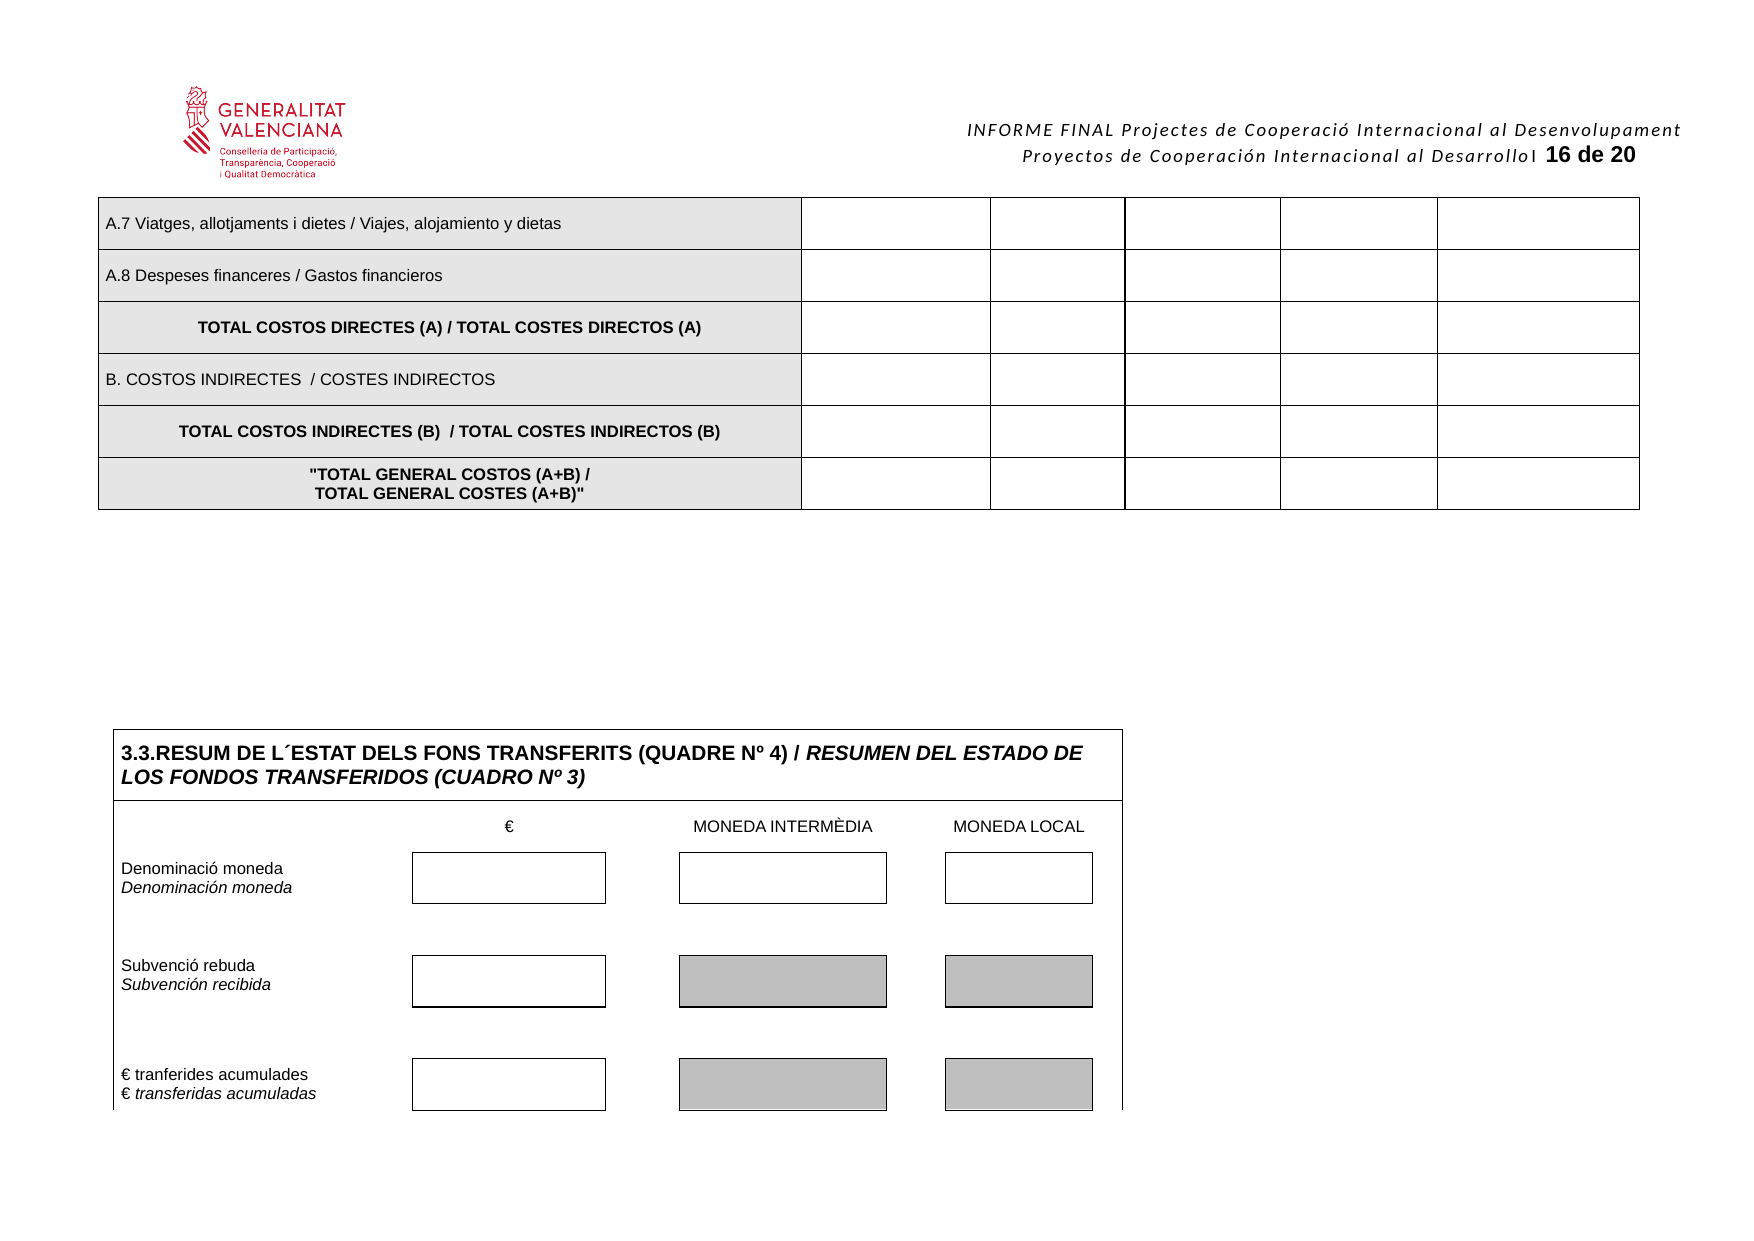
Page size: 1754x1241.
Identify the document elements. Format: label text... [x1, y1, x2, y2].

table_cell [1092, 801, 1122, 852]
table_cell [114, 903, 413, 955]
table_cell [679, 1008, 886, 1058]
table_cell [605, 801, 679, 852]
table_cell [1093, 955, 1122, 1006]
table_cell [1281, 198, 1437, 249]
table_cell [114, 801, 413, 852]
table_cell [886, 801, 946, 852]
table_cell [680, 853, 886, 903]
table_cell [606, 852, 679, 903]
table_cell [679, 904, 886, 955]
table_cell [887, 852, 945, 903]
table_cell A.8 Despeses financeres / Gastos financieros [99, 250, 801, 301]
table_cell [1281, 250, 1437, 301]
table_cell [1438, 458, 1639, 509]
table_cell [991, 458, 1124, 509]
table_cell [991, 302, 1124, 353]
table_cell [413, 904, 605, 955]
table_cell B. COSTOS INDIRECTES / COSTES INDIRECTOS [99, 354, 801, 405]
table_cell [1126, 250, 1280, 301]
table_cell [991, 250, 1124, 301]
table_cell [605, 903, 679, 955]
table_cell [887, 1058, 945, 1109]
table_cell [1281, 458, 1437, 509]
table_cell [802, 458, 990, 509]
picture [176, 76, 354, 197]
table_cell [413, 1059, 605, 1109]
table_cell [680, 1059, 886, 1109]
table_cell [1092, 1006, 1122, 1058]
table_cell [413, 1008, 605, 1058]
table_cell [1438, 198, 1639, 249]
table_cell [1281, 406, 1437, 457]
table_cell [1093, 1058, 1122, 1109]
table_cell [1438, 250, 1639, 301]
table_cell [802, 406, 990, 457]
table_cell MONEDA INTERMÈDIA [679, 801, 886, 852]
table_cell [802, 198, 990, 249]
table_cell MONEDA LOCAL [946, 801, 1092, 852]
table_cell € [413, 801, 605, 852]
table_cell [946, 1008, 1092, 1058]
table_cell [606, 1058, 679, 1109]
table_cell [1126, 458, 1280, 509]
table_cell [802, 302, 990, 353]
table_cell [114, 1006, 413, 1058]
table_cell [680, 956, 886, 1006]
table_cell [946, 956, 1092, 1006]
table_cell TOTAL COSTOS INDIRECTES (B) / TOTAL COSTES INDIRECTOS (B) [99, 406, 801, 457]
table_cell TOTAL COSTOS DIRECTES (A) / TOTAL COSTES DIRECTOS (A) [99, 302, 801, 353]
table_cell [1281, 302, 1437, 353]
table_cell [1438, 354, 1639, 405]
table_cell [413, 853, 605, 903]
table_cell [991, 198, 1124, 249]
table_cell [991, 354, 1124, 405]
table_cell [1126, 198, 1280, 249]
table_cell [946, 904, 1092, 955]
table_cell [1126, 302, 1280, 353]
table_cell [1438, 406, 1639, 457]
table_cell € tranferides acumulades € transferidas acumuladas [114, 1058, 412, 1109]
table_cell [887, 955, 945, 1006]
table_cell [1126, 354, 1280, 405]
table_cell [1092, 903, 1122, 955]
table_cell [802, 354, 990, 405]
table_cell [1126, 406, 1280, 457]
table_cell [1438, 302, 1639, 353]
table_cell [605, 1006, 679, 1058]
table_cell [991, 406, 1124, 457]
table_cell [886, 1006, 946, 1058]
table_cell [606, 955, 679, 1006]
table_cell Subvenció rebuda Subvención recibida [114, 955, 412, 1006]
table_cell [946, 853, 1092, 903]
table_cell [413, 956, 605, 1006]
table_cell [1281, 354, 1437, 405]
table_cell [1093, 852, 1122, 903]
table_cell "TOTAL GENERAL COSTOS (A+B) / TOTAL GENERAL COSTES (A+B)" [99, 458, 801, 509]
table_header 3.3.RESUM DE L´ESTAT DELS FONS TRANSFERITS (QUADRE Nº 4) / RESUMEN DEL ESTADO DE LOS FONDOS TRANSFERIDOS (CUADRO Nº 3) [114, 730, 1122, 800]
table_cell [802, 250, 990, 301]
table_cell A.7 Viatges, allotjaments i dietes / Viajes, alojamiento y dietas [99, 198, 801, 249]
table_cell [946, 1059, 1092, 1109]
table_cell Denominació moneda Denominación moneda [114, 852, 412, 903]
table_cell [886, 903, 946, 955]
